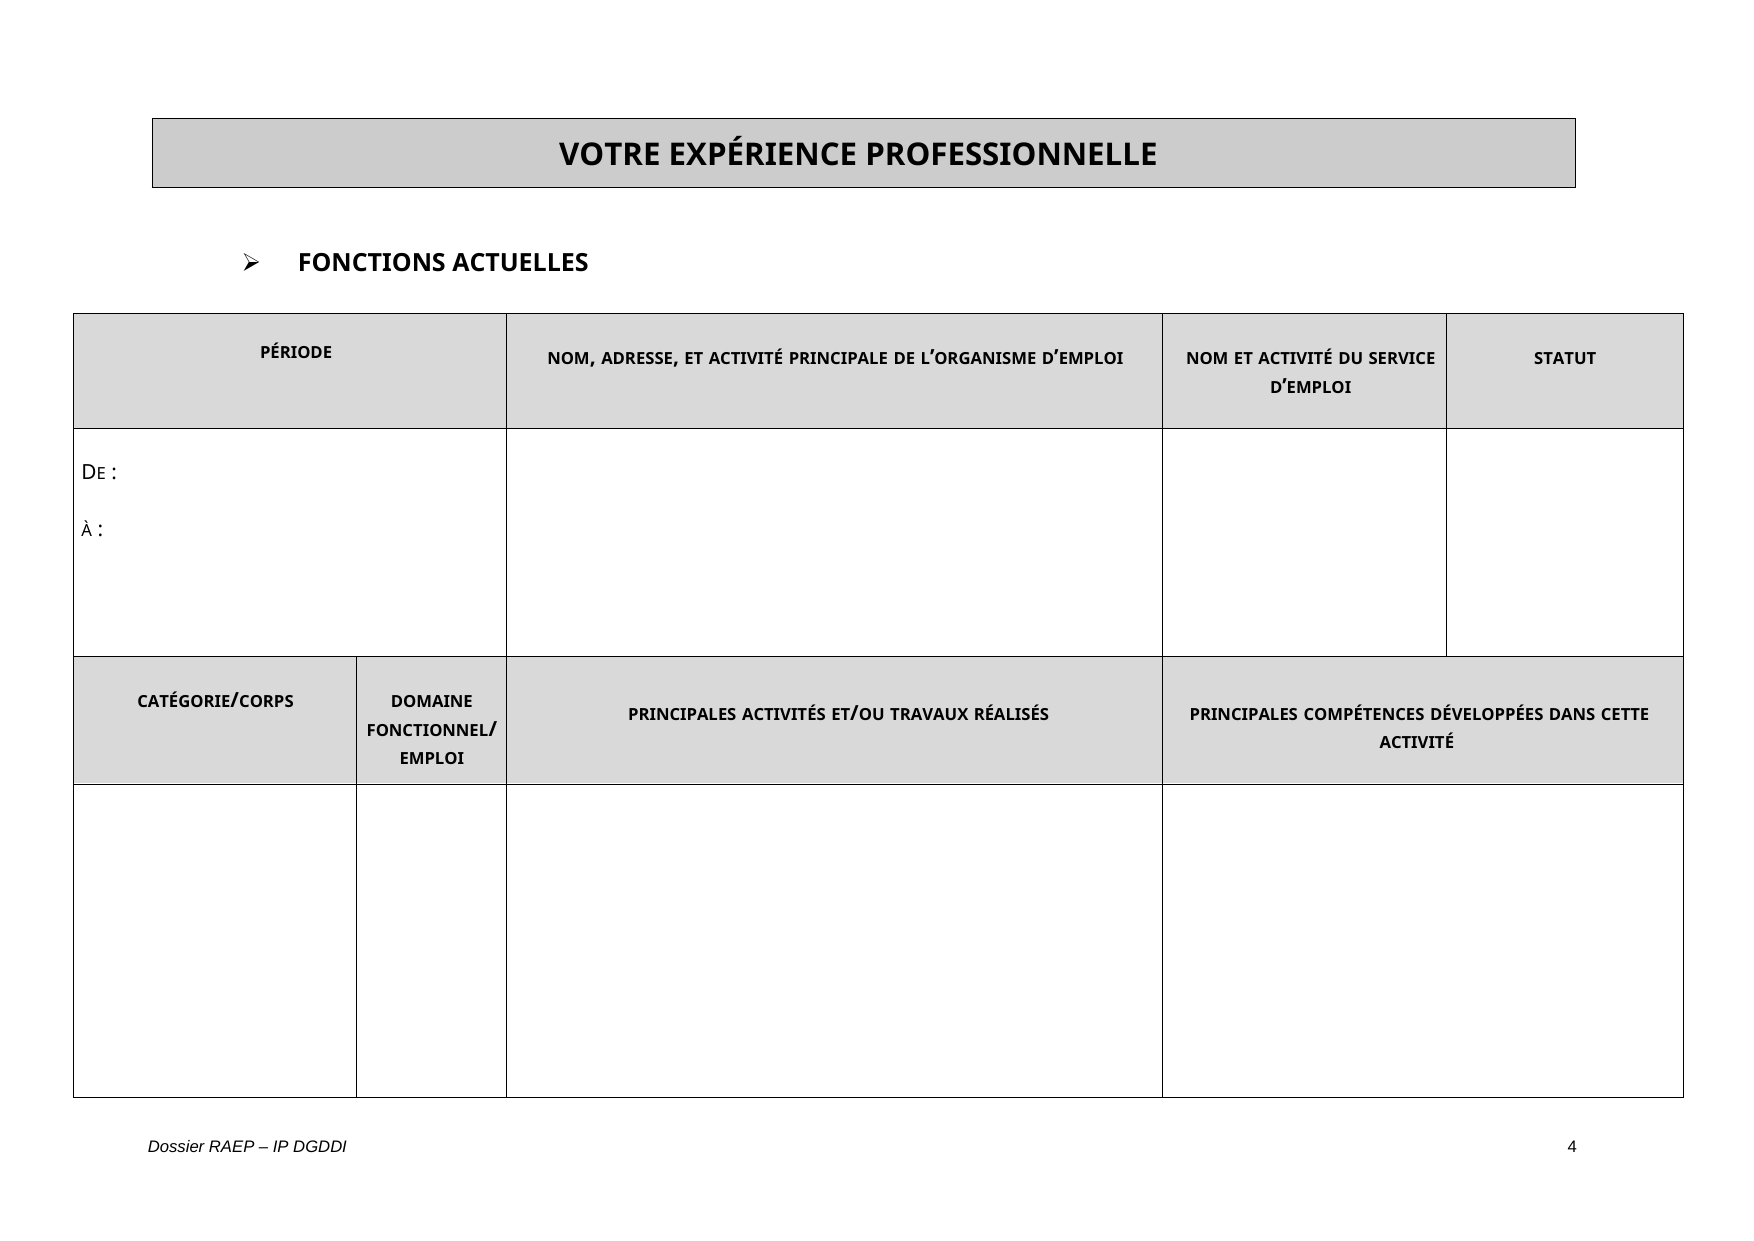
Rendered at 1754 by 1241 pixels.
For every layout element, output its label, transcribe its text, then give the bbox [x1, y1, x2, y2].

table_cell principales activités et/ou travaux réalisés [507, 657, 1162, 783]
table_header période [74, 314, 506, 428]
table_cell [1163, 429, 1446, 656]
table_header statut [1447, 314, 1683, 428]
table_cell [507, 429, 1162, 656]
table_cell catégorie/corps [74, 657, 356, 783]
table_cell De : à : [74, 429, 506, 656]
table_header nom et activité du service d’emploi [1163, 314, 1446, 428]
table_cell domaine fonctionnel/ emploi [357, 657, 506, 783]
table_cell [74, 785, 356, 1097]
table_cell [1163, 785, 1683, 1097]
table_cell [507, 785, 1162, 1097]
table_cell [1447, 429, 1683, 656]
table_header VOTRE EXPÉRIENCE PROFESSIONNELLE [153, 119, 1575, 187]
table_header nom, adresse, et activité principale de l’organisme d’emploi [507, 314, 1162, 428]
table_cell [357, 785, 506, 1097]
list FONCTIONS ACTUELLES [241, 245, 1588, 279]
table_cell principales compétences développées dans cette activité [1163, 657, 1683, 783]
